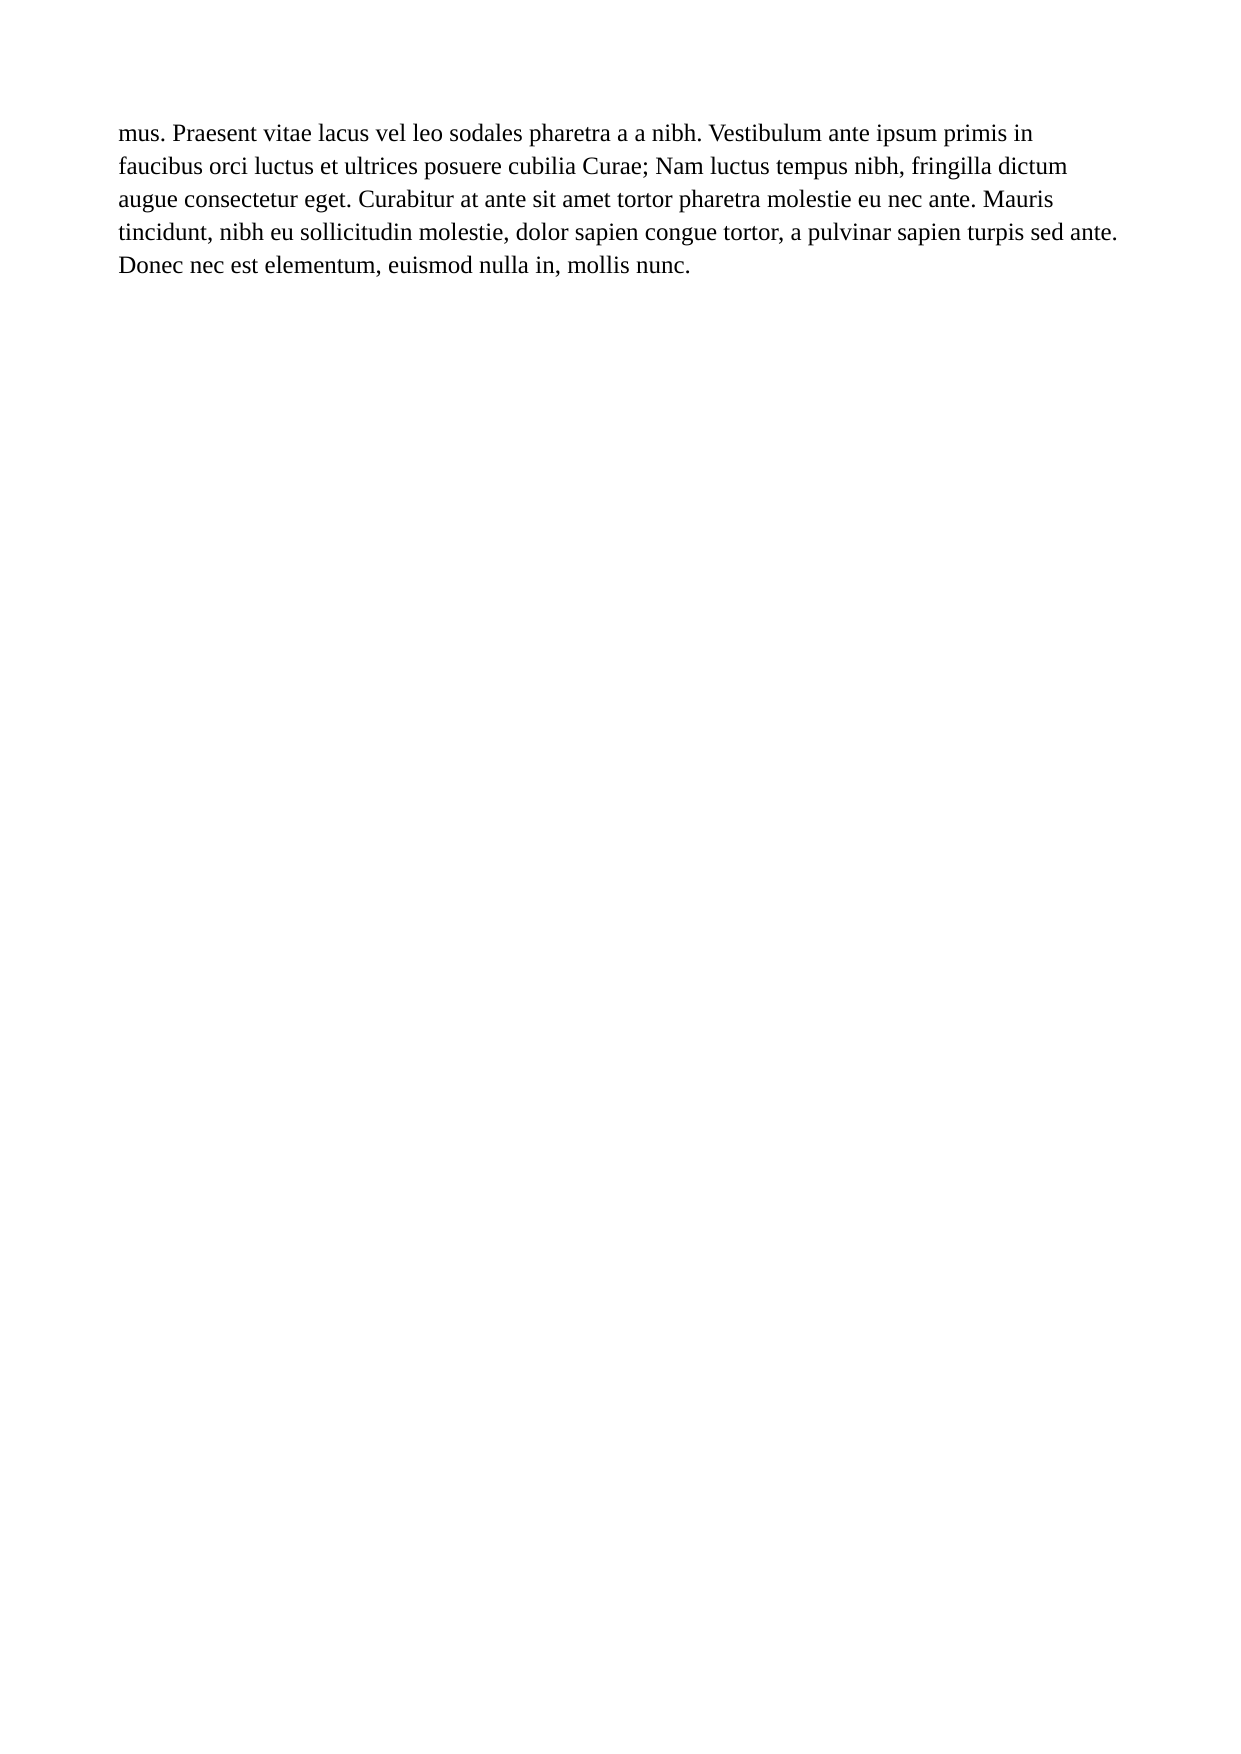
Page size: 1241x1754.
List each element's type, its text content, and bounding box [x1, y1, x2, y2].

text mus. Praesent vitae lacus vel leo sodales pharetra a a nibh. Vestibulum ante ipsum primis in faucibus orci luctus et ultrices posuere cubilia Curae; Nam luctus tempus nibh, fringilla dictum augue consectetur eget. Curabitur at ante sit amet tortor pharetra molestie eu nec ante. Mauris tincidunt, nibh eu sollicitudin molestie, dolor sapien congue tortor, a pulvinar sapien turpis sed ante. Donec nec est elementum, euismod nulla in, mollis nunc. [118, 118, 1122, 279]
